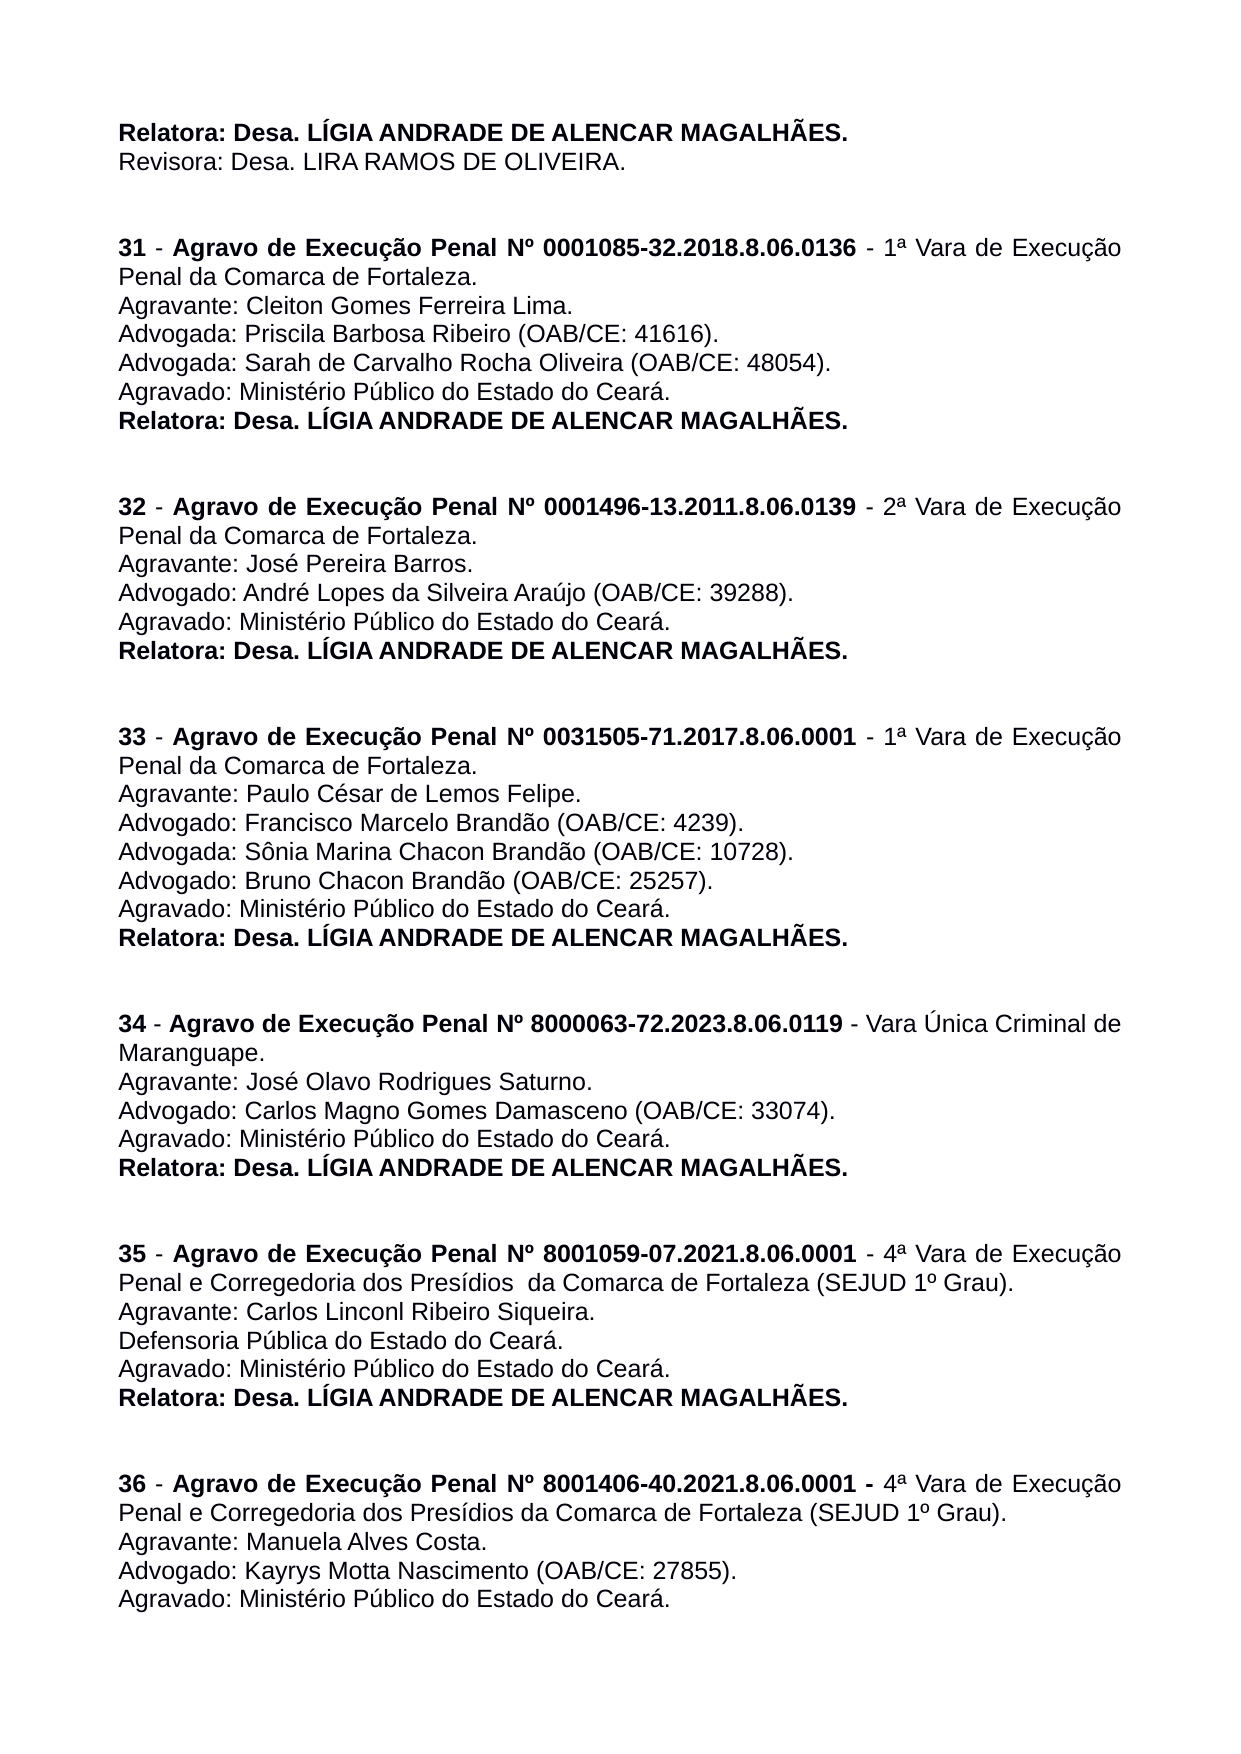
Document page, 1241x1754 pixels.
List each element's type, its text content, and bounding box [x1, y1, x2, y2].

text 32 - Agravo de Execução Penal Nº 0001496-13.2011.8.06.0139 - 2ª Vara de Execução Penal da Comarca de Fortaleza. [118, 492, 1122, 549]
text Advogada: Sarah de Carvalho Rocha Oliveira (OAB/CE: 48054). [118, 348, 1122, 377]
text 33 - Agravo de Execução Penal Nº 0031505-71.2017.8.06.0001 - 1ª Vara de Execução Penal da Comarca de Fortaleza. [118, 722, 1122, 779]
text 31 - Agravo de Execução Penal Nº 0001085-32.2018.8.06.0136 - 1ª Vara de Execução Penal da Comarca de Fortaleza. [118, 233, 1122, 291]
text Agravante: José Pereira Barros. [118, 549, 1122, 578]
text Agravado: Ministério Público do Estado do Ceará. [118, 607, 1122, 636]
text Revisora: Desa. LIRA RAMOS DE OLIVEIRA. [118, 147, 1122, 176]
text Agravado: Ministério Público do Estado do Ceará. [118, 377, 1122, 406]
text Advogado: Bruno Chacon Brandão (OAB/CE: 25257). [118, 866, 1122, 894]
text Agravante: Manuela Alves Costa. [118, 1527, 1122, 1556]
text Agravante: José Olavo Rodrigues Saturno. [118, 1067, 1122, 1096]
text Defensoria Pública do Estado do Ceará. [118, 1326, 1122, 1354]
text Advogado: Carlos Magno Gomes Damasceno (OAB/CE: 33074). [118, 1096, 1122, 1124]
text Relatora: Desa. LÍGIA ANDRADE DE ALENCAR MAGALHÃES. [118, 923, 1122, 952]
text Agravante: Cleiton Gomes Ferreira Lima. [118, 291, 1122, 319]
text Advogado: André Lopes da Silveira Araújo (OAB/CE: 39288). [118, 578, 1122, 607]
text Agravante: Paulo César de Lemos Felipe. [118, 779, 1122, 808]
text 36 - Agravo de Execução Penal Nº 8001406-40.2021.8.06.0001 - 4ª Vara de Execução Penal e Corregedoria dos Presídios da Comarca de Fortaleza (SEJUD 1º Grau). [118, 1469, 1122, 1527]
text 35 - Agravo de Execução Penal Nº 8001059-07.2021.8.06.0001 - 4ª Vara de Execução Penal e Corregedoria dos Presídios da Comarca de Fortaleza (SEJUD 1º Grau). [118, 1239, 1122, 1297]
text Relatora: Desa. LÍGIA ANDRADE DE ALENCAR MAGALHÃES. [118, 1383, 1122, 1412]
text 34 - Agravo de Execução Penal Nº 8000063-72.2023.8.06.0119 - Vara Única Criminal de Maranguape. [118, 1009, 1122, 1067]
text Relatora: Desa. LÍGIA ANDRADE DE ALENCAR MAGALHÃES. [118, 118, 1122, 147]
text Advogada: Priscila Barbosa Ribeiro (OAB/CE: 41616). [118, 319, 1122, 348]
text Advogado: Francisco Marcelo Brandão (OAB/CE: 4239). [118, 808, 1122, 837]
text Agravado: Ministério Público do Estado do Ceará. [118, 1584, 1122, 1613]
text Relatora: Desa. LÍGIA ANDRADE DE ALENCAR MAGALHÃES. [118, 1153, 1122, 1182]
text Advogada: Sônia Marina Chacon Brandão (OAB/CE: 10728). [118, 837, 1122, 866]
text Agravado: Ministério Público do Estado do Ceará. [118, 1124, 1122, 1153]
text Relatora: Desa. LÍGIA ANDRADE DE ALENCAR MAGALHÃES. [118, 406, 1122, 434]
text Agravado: Ministério Público do Estado do Ceará. [118, 894, 1122, 923]
text Agravante: Carlos Linconl Ribeiro Siqueira. [118, 1297, 1122, 1326]
text Relatora: Desa. LÍGIA ANDRADE DE ALENCAR MAGALHÃES. [118, 636, 1122, 664]
text Advogado: Kayrys Motta Nascimento (OAB/CE: 27855). [118, 1556, 1122, 1584]
text Agravado: Ministério Público do Estado do Ceará. [118, 1354, 1122, 1383]
